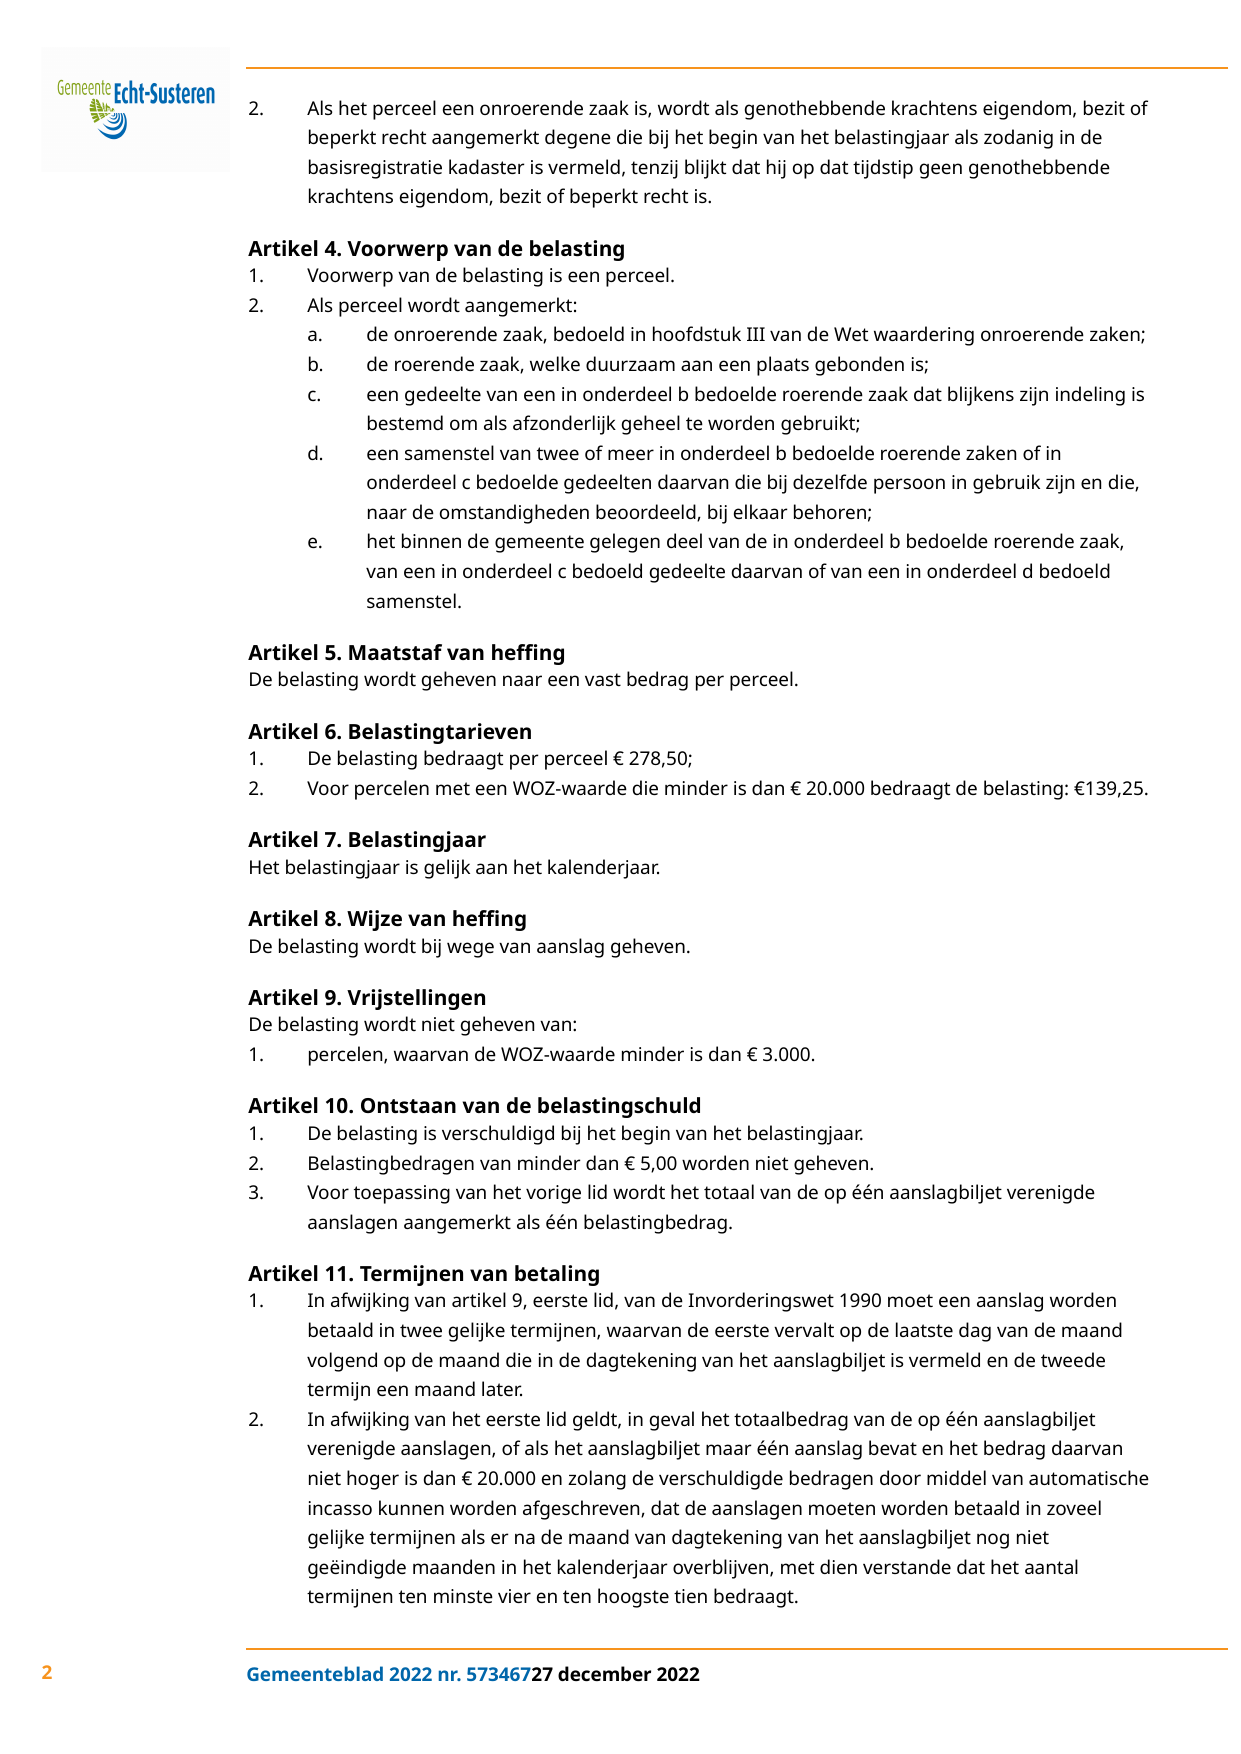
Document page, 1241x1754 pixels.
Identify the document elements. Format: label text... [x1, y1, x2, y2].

list Voorwerp van de belasting is een perceel. [248, 262, 1152, 288]
text Artikel 10. Ontstaan van de belastingschuld [248, 1092, 1152, 1120]
text Artikel 5. Maatstaf van heffing [248, 638, 1152, 667]
list een gedeelte van een in onderdeel b bedoelde roerende zaak dat blijkens zijn indeling is bestemd om als afzonderlijk geheel te worden gebruikt; [307, 381, 1152, 436]
text De belasting wordt niet geheven van: [248, 1012, 1152, 1037]
list de onroerende zaak, bedoeld in hoofdstuk III van de Wet waardering onroerende zaken; [307, 322, 1152, 347]
list Als het perceel een onroerende zaak is, wordt als genothebbende krachtens eigendom, bezit of beperkt recht aangemerkt degene die bij het begin van het belastingjaar als zodanig in de basisregistratie kadaster is vermeld, tenzij blijkt dat hij op dat tijdstip geen genothebbende krachtens eigendom, bezit of beperkt recht is. [248, 95, 1152, 209]
text De belasting wordt geheven naar een vast bedrag per perceel. [248, 667, 1152, 692]
list een samenstel van twee of meer in onderdeel b bedoelde roerende zaken of in onderdeel c bedoelde gedeelten daarvan die bij dezelfde persoon in gebruik zijn en die, naar de omstandigheden beoordeeld, bij elkaar behoren; [307, 440, 1152, 525]
picture [41, 47, 231, 172]
list percelen, waarvan de WOZ-waarde minder is dan € 3.000. [248, 1041, 1152, 1067]
text Artikel 6. Belastingtarieven [248, 717, 1152, 746]
list De belasting bedraagt per perceel € 278,50; [248, 746, 1152, 771]
text Het belastingjaar is gelijk aan het kalenderjaar. [248, 854, 1152, 880]
list het binnen de gemeente gelegen deel van de in onderdeel b bedoelde roerende zaak, van een in onderdeel c bedoeld gedeelte daarvan of van een in onderdeel d bedoeld samenstel. [307, 529, 1152, 613]
text De belasting wordt bij wege van aanslag geheven. [248, 933, 1152, 958]
text Artikel 11. Termijnen van betaling [248, 1259, 1152, 1288]
text Artikel 7. Belastingjaar [248, 826, 1152, 854]
text Artikel 9. Vrijstellingen [248, 983, 1152, 1012]
text Artikel 4. Voorwerp van de belasting [248, 234, 1152, 262]
list Voor toepassing van het vorige lid wordt het totaal van de op één aanslagbiljet verenigde aanslagen aangemerkt als één belastingbedrag. [248, 1179, 1152, 1234]
list Als perceel wordt aangemerkt: [248, 292, 1152, 318]
list Voor percelen met een WOZ-waarde die minder is dan € 20.000 bedraagt de belasting: €139,25. [248, 775, 1152, 801]
text Artikel 8. Wijze van heffing [248, 904, 1152, 933]
list In afwijking van artikel 9, eerste lid, van de Invorderingswet 1990 moet een aanslag worden betaald in twee gelijke termijnen, waarvan de eerste vervalt op de laatste dag van de maand volgend op de maand die in de dagtekening van het aanslagbiljet is vermeld en de tweede termijn een maand later. [248, 1288, 1152, 1402]
list de roerende zaak, welke duurzaam aan een plaats gebonden is; [307, 351, 1152, 377]
list Belastingbedragen van minder dan € 5,00 worden niet geheven. [248, 1150, 1152, 1175]
list In afwijking van het eerste lid geldt, in geval het totaalbedrag van de op één aanslagbiljet verenigde aanslagen, of als het aanslagbiljet maar één aanslag bevat en het bedrag daarvan niet hoger is dan € 20.000 en zolang de verschuldigde bedragen door middel van automatische incasso kunnen worden afgeschreven, dat de aanslagen moeten worden betaald in zoveel gelijke termijnen als er na de maand van dagtekening van het aanslagbiljet nog niet geëindigde maanden in het kalenderjaar overblijven, met dien verstande dat het aantal termijnen ten minste vier en ten hoogste tien bedraagt. [248, 1406, 1152, 1609]
list De belasting is verschuldigd bij het begin van het belastingjaar. [248, 1120, 1152, 1146]
